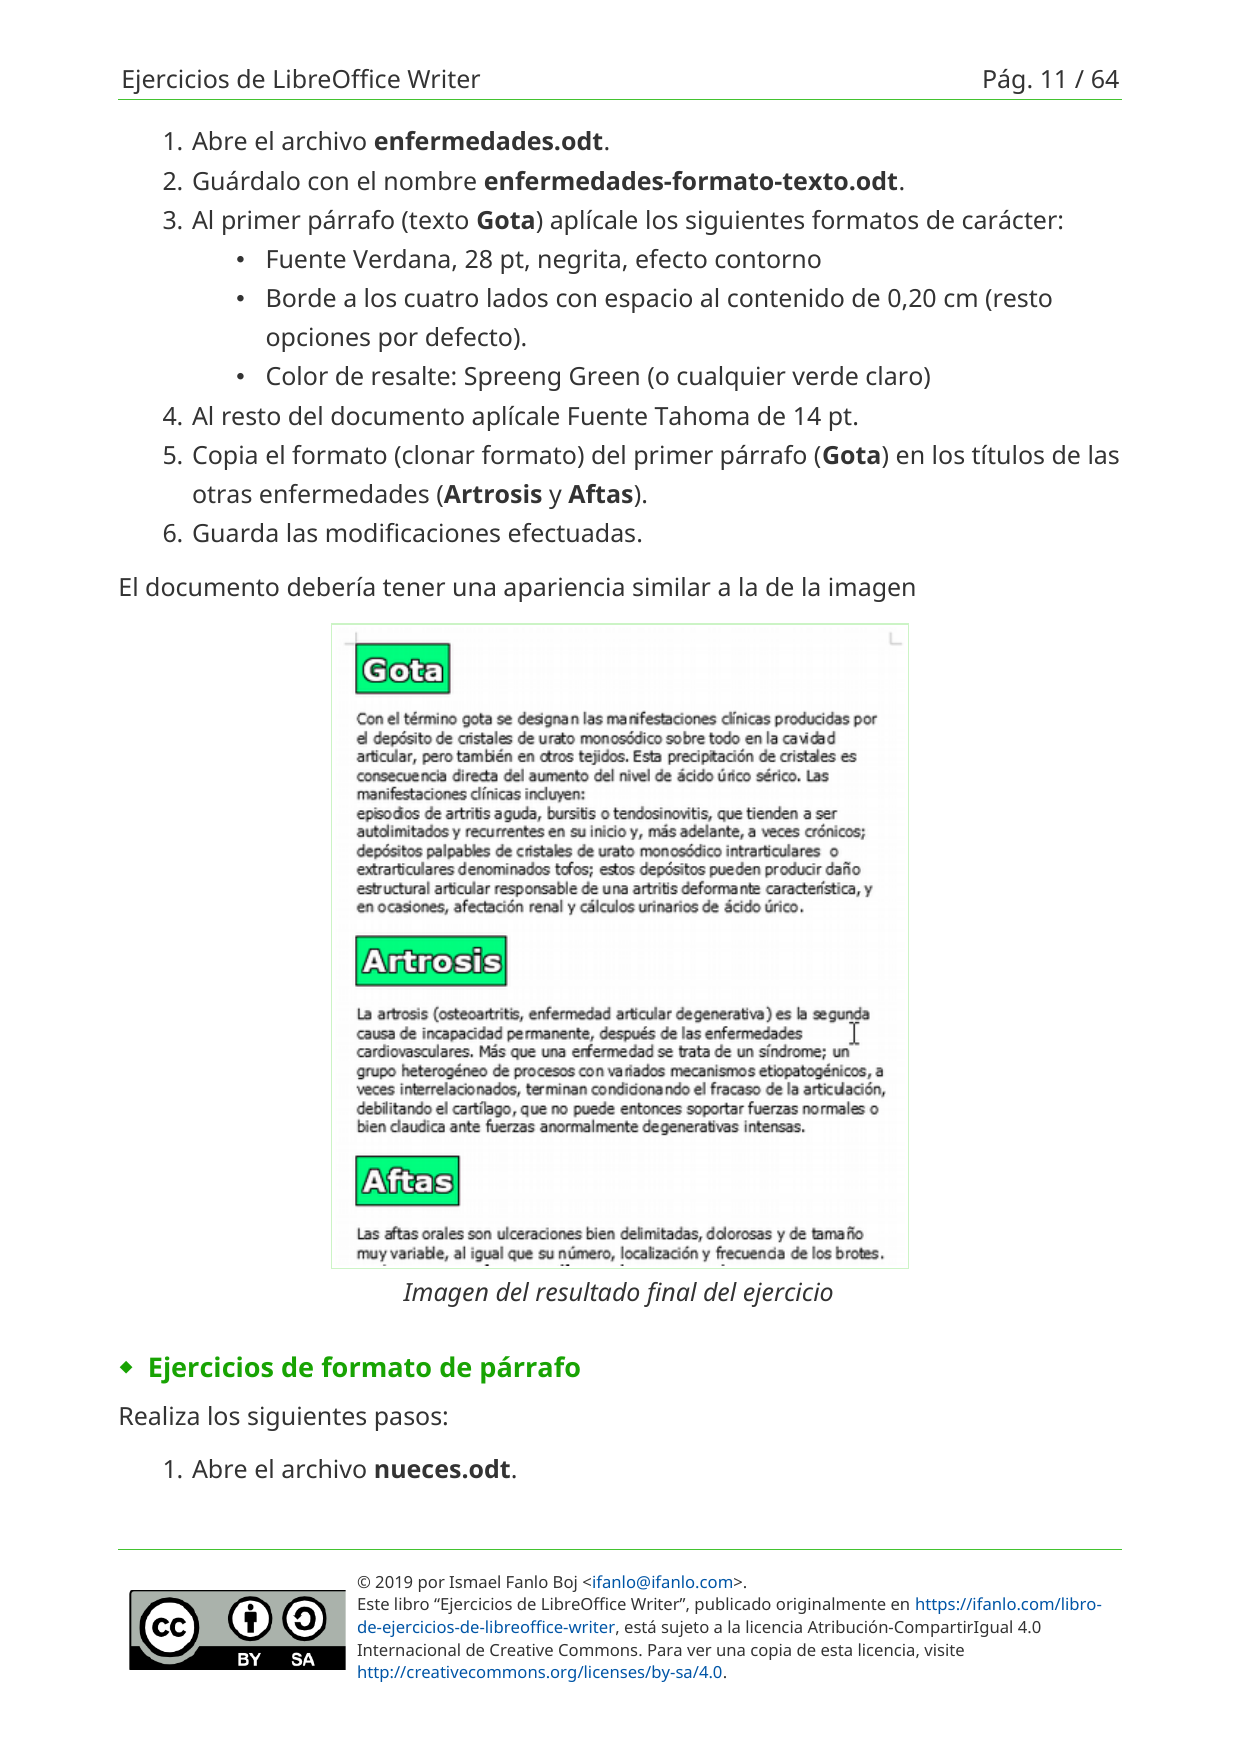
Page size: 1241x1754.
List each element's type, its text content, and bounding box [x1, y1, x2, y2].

list Color de resalte: Spreeng Green (o cualquier verde claro) [236, 359, 1122, 393]
text Imagen del resultado final del ejercicio [118, 623, 1122, 1308]
list Fuente Verdana, 28 pt, negrita, efecto contorno [236, 242, 1122, 276]
text El documento debería tener una apariencia similar a la de la imagen [118, 569, 1122, 603]
list Guárdalo con el nombre enfermedades-formato-texto.odt. [162, 163, 1122, 197]
subtitle Ejercicios de formato de párrafo [118, 1349, 1122, 1386]
picture [335, 627, 905, 1266]
list Borde a los cuatro lados con espacio al contenido de 0,20 cm (resto opciones por defecto). [236, 281, 1122, 354]
list Al primer párrafo (texto Gota) aplícale los siguientes formatos de carácter: [162, 202, 1122, 236]
list Abre el archivo enfermedades.odt. [162, 124, 1122, 158]
text Realiza los siguientes pasos: [118, 1398, 1122, 1432]
list Guarda las modificaciones efectuadas. [162, 516, 1122, 550]
picture [129, 1590, 346, 1670]
list Abre el archivo nueces.odt. [162, 1452, 1122, 1486]
list Copia el formato (clonar formato) del primer párrafo (Gota) en los títulos de las otras enfermedades (Artrosis y Aftas). [162, 437, 1122, 511]
list Al resto del documento aplícale Fuente Tahoma de 14 pt. [162, 398, 1122, 432]
